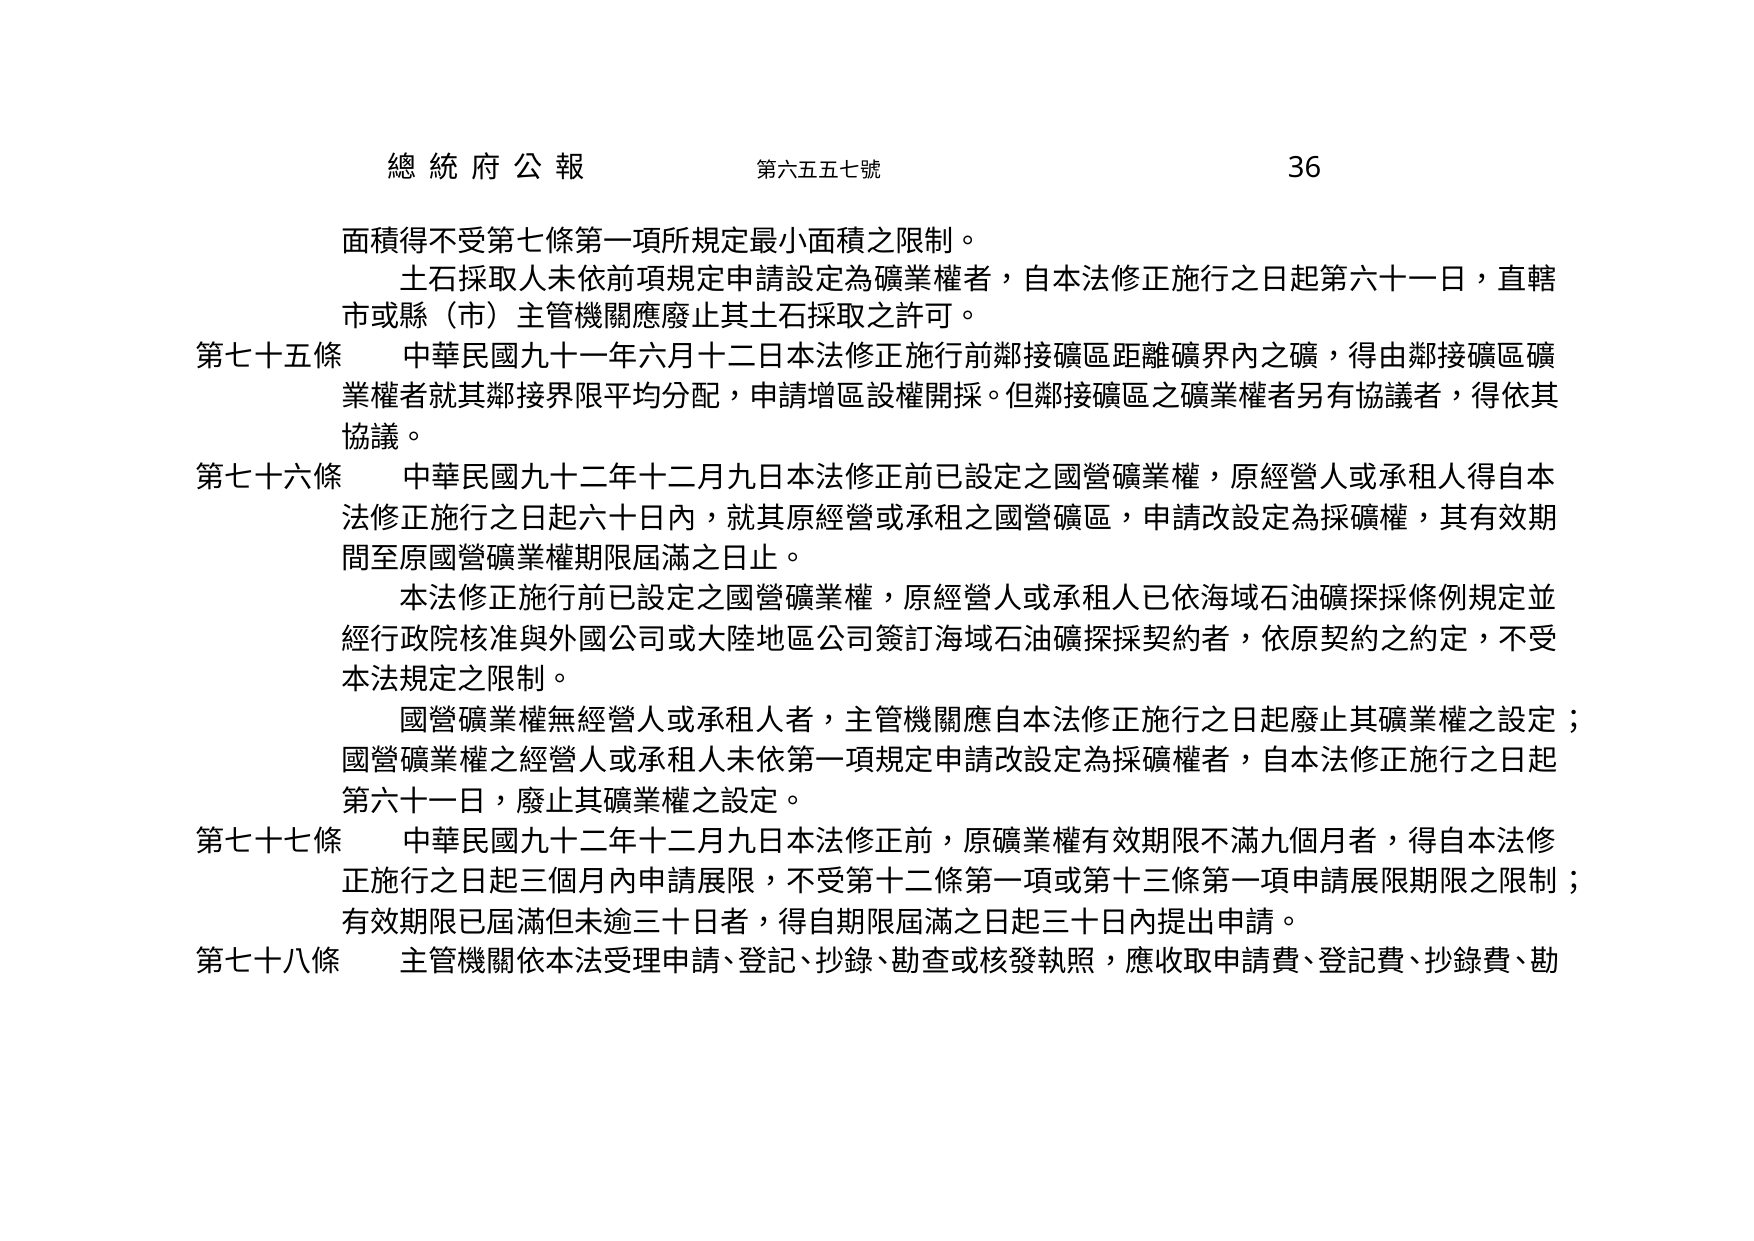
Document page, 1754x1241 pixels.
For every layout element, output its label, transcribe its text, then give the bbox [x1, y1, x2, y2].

text 國營礦業權無經營人或承租人者，主管機關應自本法修正施行之日起廢止其礦業權之設定；國營礦業權之經營人或承租人未依第一項規定申請改設定為採礦權者，自本法修正施行之日起第六十一日，廢止其礦業權之設定。 [341, 698, 1559, 819]
text 第七十八條 主管機關依本法受理申請、登記、抄錄、勘查或核發執照，應收取申請費、登記費、抄錄費、勘 [195, 940, 1559, 979]
text 第七十六條 中華民國九十二年十二月九日本法修正前已設定之國營礦業權，原經營人或承租人得自本法修正施行之日起六十日內，就其原經營或承租之國營礦區，申請改設定為採礦權，其有效期間至原國營礦業權期限屆滿之日止。 [195, 455, 1559, 577]
text 第七十七條 中華民國九十二年十二月九日本法修正前，原礦業權有效期限不滿九個月者，得自本法修正施行之日起三個月內申請展限，不受第十二條第一項或第十三條第一項申請展限期限之限制；有效期限已屆滿但未逾三十日者，得自期限屆滿之日起三十日內提出申請。 [195, 819, 1559, 940]
text 土石採取人未依前項規定申請設定為礦業權者，自本法修正施行之日起第六十一日，直轄市或縣（市）主管機關應廢止其土石採取之許可。 [341, 259, 1559, 334]
text 面積得不受第七條第一項所規定最小面積之限制。 [341, 222, 1559, 259]
text 第七十五條 中華民國九十一年六月十二日本法修正施行前鄰接礦區距離礦界內之礦，得由鄰接礦區礦業權者就其鄰接界限平均分配，申請增區設權開採。但鄰接礦區之礦業權者另有協議者，得依其協議。 [195, 334, 1559, 455]
text 本法修正施行前已設定之國營礦業權，原經營人或承租人已依海域石油礦探採條例規定並經行政院核准與外國公司或大陸地區公司簽訂海域石油礦探採契約者，依原契約之約定，不受本法規定之限制。 [341, 577, 1559, 698]
